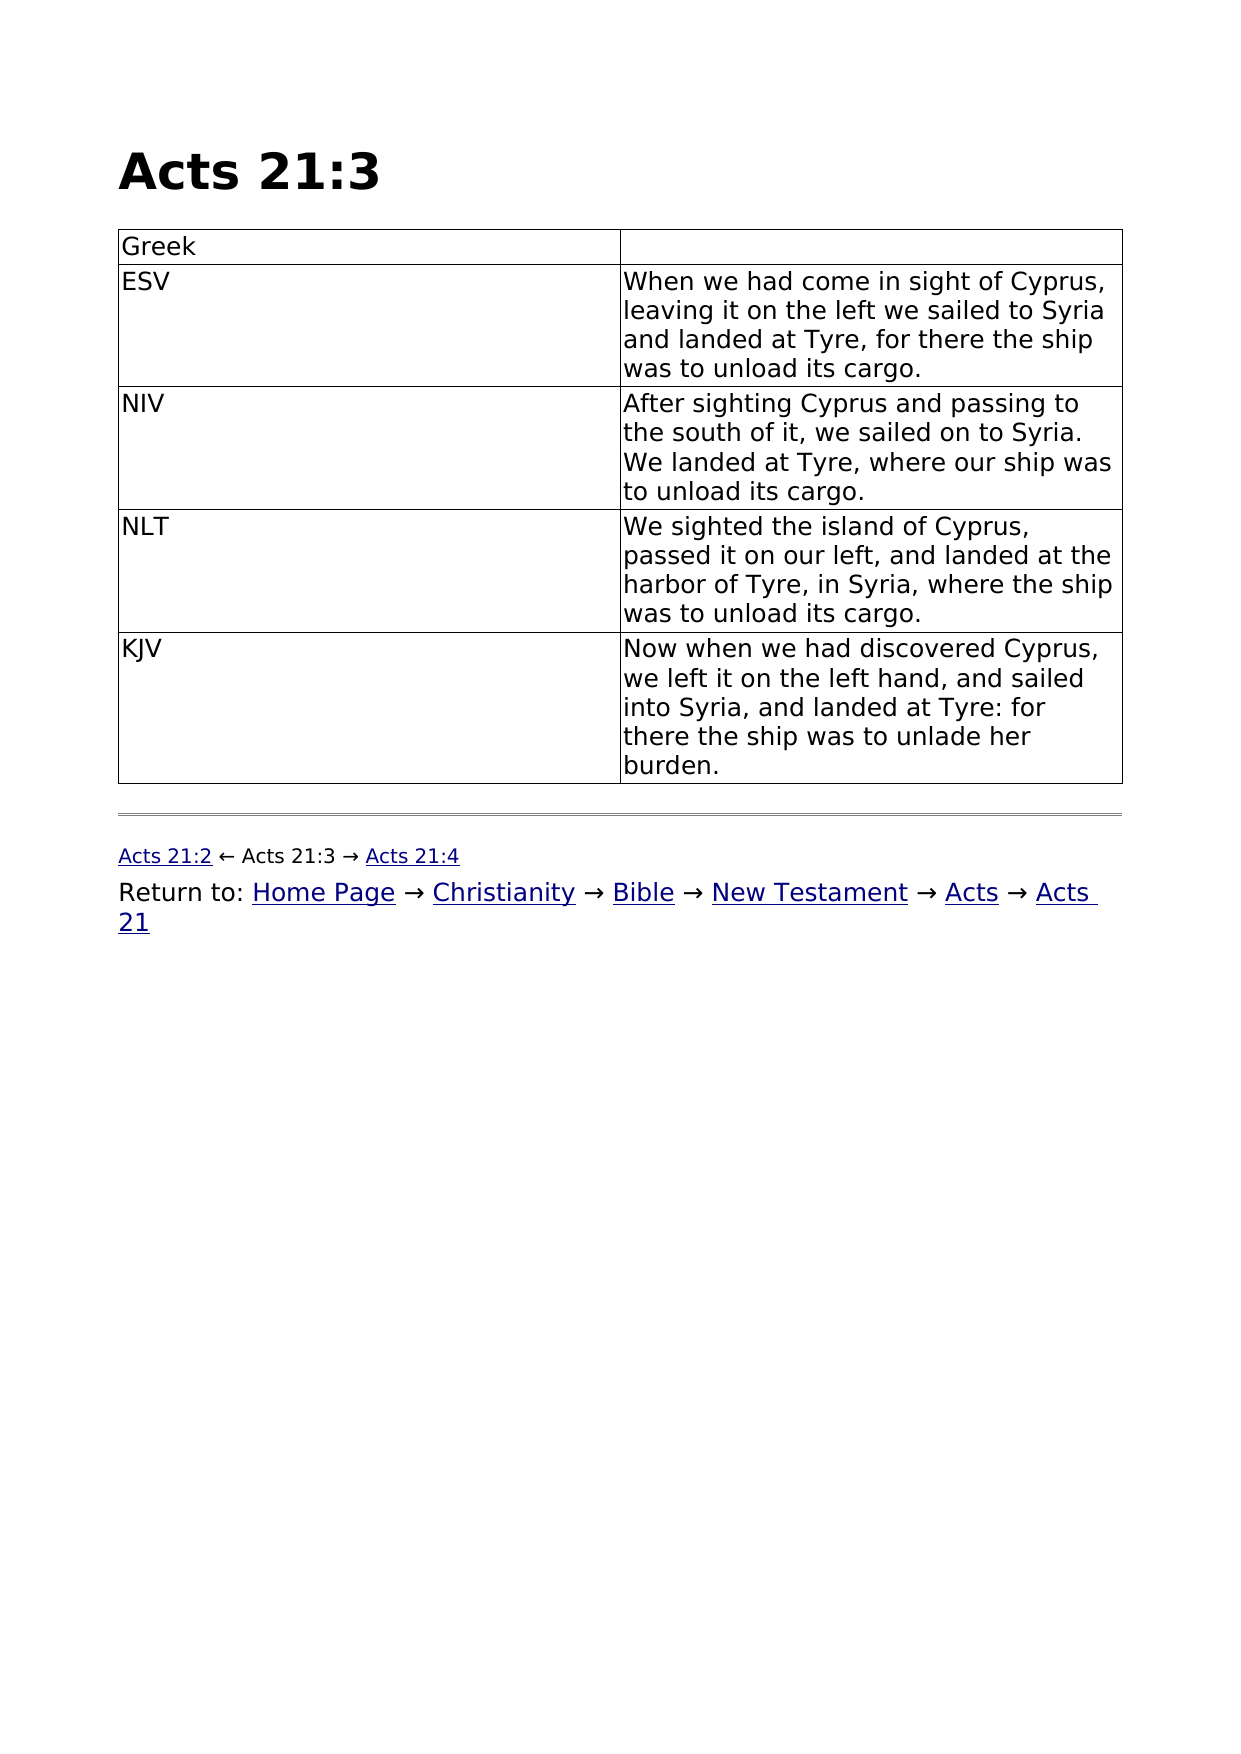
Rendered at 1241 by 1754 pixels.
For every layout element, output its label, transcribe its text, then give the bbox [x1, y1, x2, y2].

table_cell Now when we had discovered Cyprus, we left it on the left hand, and sailed into Syria, and landed at Tyre: for there the ship was to unlade her burden. [621, 633, 1122, 783]
table_header Greek [119, 230, 620, 264]
table_header [621, 230, 1122, 264]
table_cell After sighting Cyprus and passing to the south of it, we sailed on to Syria. We landed at Tyre, where our ship was to unload its cargo. [621, 387, 1122, 509]
table_cell ESV [119, 265, 620, 386]
table_cell NIV [119, 387, 620, 509]
subtitle Acts 21:3 [118, 143, 1122, 201]
table_cell NLT [119, 510, 620, 632]
text Return to: Home Page → Christianity → Bible → New Testament → Acts → Acts 21 [118, 879, 1122, 937]
text Acts 21:2 ← Acts 21:3 → Acts 21:4 [118, 844, 1122, 879]
table_cell When we had come in sight of Cyprus, leaving it on the left we sailed to Syria and landed at Tyre, for there the ship was to unload its cargo. [621, 265, 1122, 386]
table_cell We sighted the island of Cyprus, passed it on our left, and landed at the harbor of Tyre, in Syria, where the ship was to unload its cargo. [621, 510, 1122, 632]
table_cell KJV [119, 633, 620, 783]
